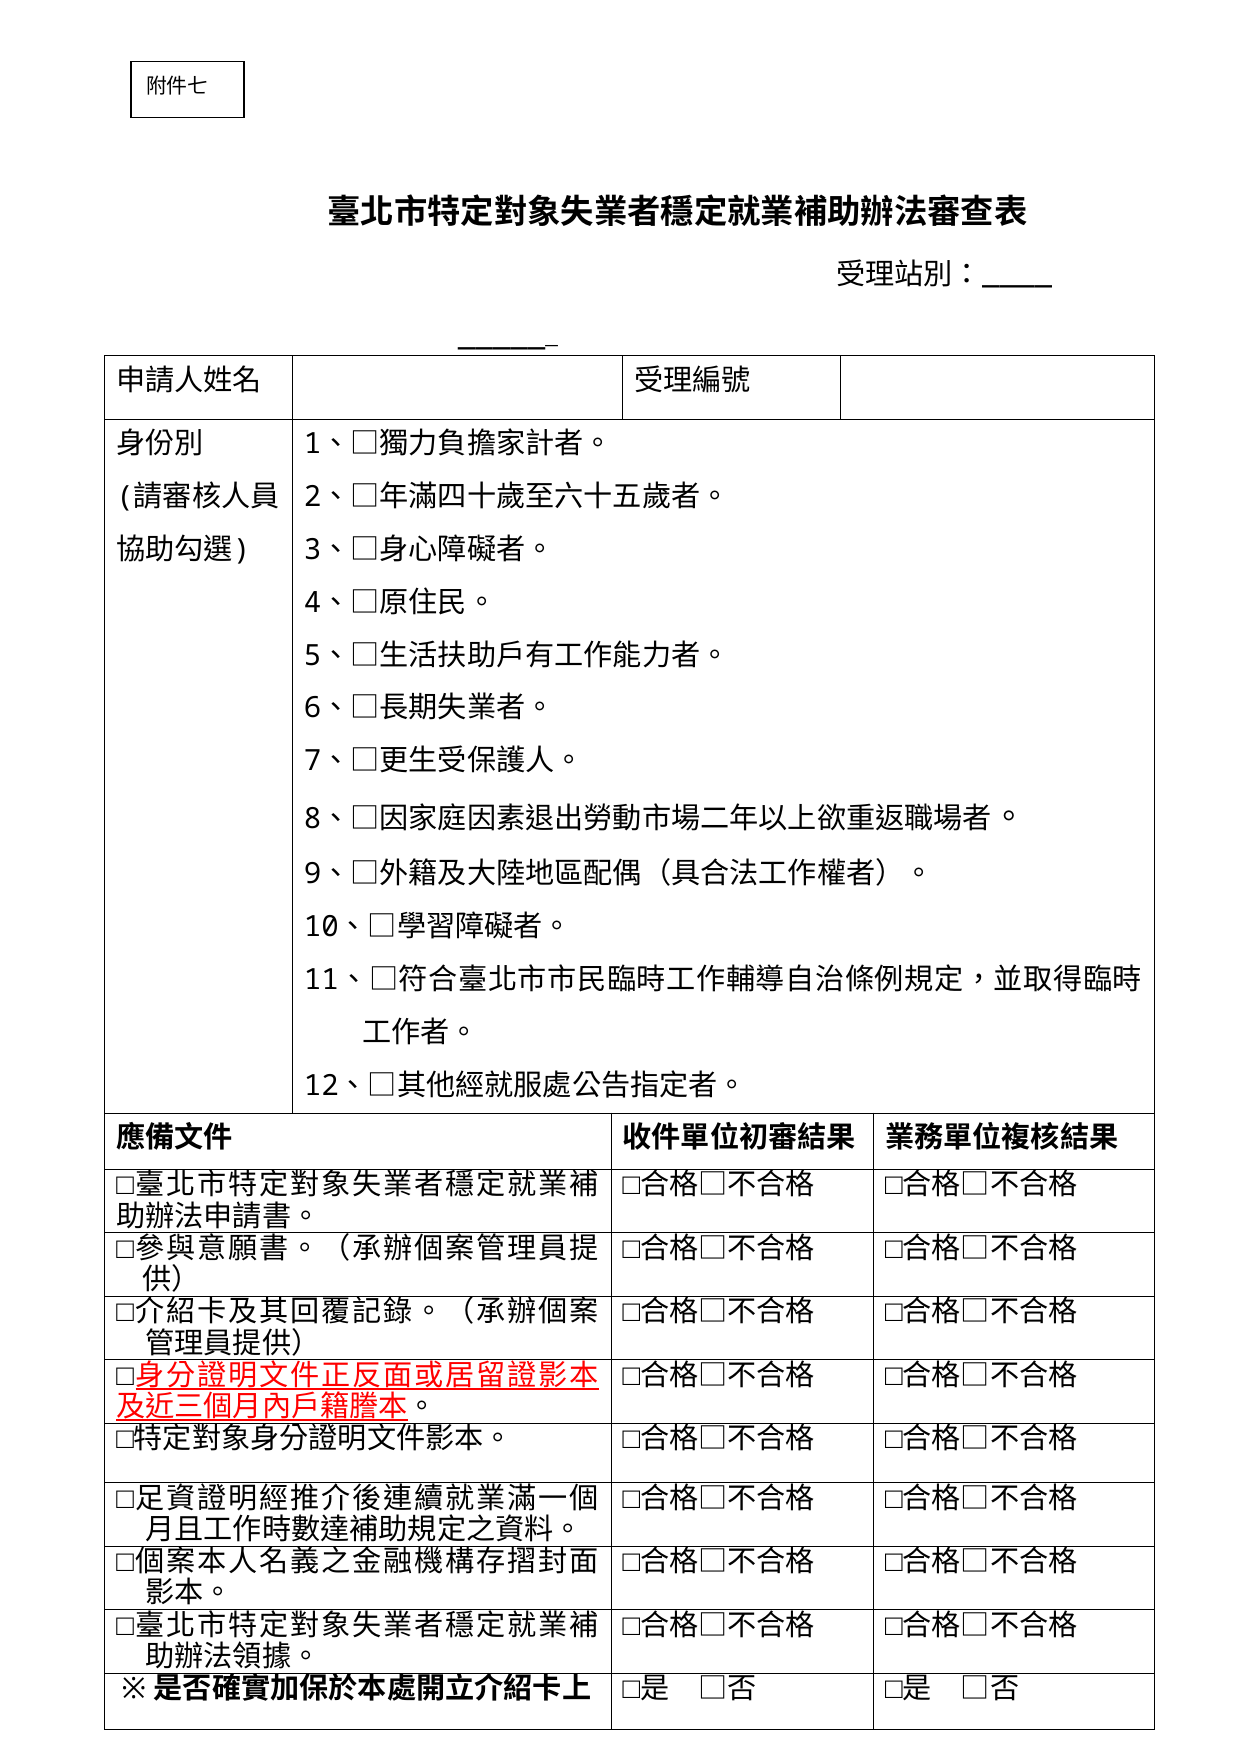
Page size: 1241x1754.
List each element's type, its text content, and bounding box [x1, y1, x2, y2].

table_cell □合格□不合格 [612, 1233, 873, 1296]
table_cell □是 □否 [874, 1674, 1154, 1729]
table_cell □參與意願書。（承辦個案管理員提供） [105, 1233, 611, 1296]
table_cell □合格□不合格 [874, 1547, 1154, 1609]
text 臺北市特定對象失業者穩定就業補助辦法審查表 [187, 168, 1053, 230]
table_cell 是否確實加保於本處開立介紹卡上 之公司 [105, 1674, 611, 1729]
table_cell □合格□不合格 [874, 1424, 1154, 1482]
table_cell □身分證明文件正反面或居留證影本及近三個月內戶籍謄本。 [105, 1360, 611, 1423]
table_cell 業務單位複核結果 [874, 1114, 1154, 1169]
table_header [841, 356, 1154, 418]
table_cell □合格□不合格 [612, 1610, 873, 1673]
text 受理站別：__________ [187, 230, 1053, 355]
table_cell 應備文件 [105, 1114, 611, 1169]
table_cell 1、□獨力負擔家計者。 2、□年滿四十歲至六十五歲者。 3、□身心障礙者。 4、□原住民。 5、□生活扶助戶有工作能力者。 6、□長期失業者。 7、□更生受保護人。 8、□因家庭因素退出勞動市場二年以上欲重返職場者。 9、□外籍及大陸地區配偶（具合法工作權者）。 10、□學習障礙者。 11、□符合臺北市市民臨時工作輔導自治條例規定，並取得臨時工作者。 12、□其他經就服處公告指定者。 [293, 420, 1154, 1112]
table_header 申請人姓名 [105, 356, 292, 418]
table_cell □合格□不合格 [874, 1297, 1154, 1359]
table_cell □合格□不合格 [612, 1360, 873, 1423]
table_cell □合格□不合格 [874, 1360, 1154, 1423]
table_cell □臺北市特定對象失業者穩定就業補助辦法領據。 [105, 1610, 611, 1673]
table_cell □合格□不合格 [874, 1610, 1154, 1673]
table_cell □特定對象身分證明文件影本。 [105, 1424, 611, 1482]
table_cell □合格□不合格 [874, 1233, 1154, 1296]
table_cell □合格□不合格 [612, 1170, 873, 1232]
table_cell □合格□不合格 [612, 1424, 873, 1482]
table_cell □合格□不合格 [874, 1483, 1154, 1546]
table_cell □合格□不合格 [874, 1170, 1154, 1232]
table_cell □是 □否 [612, 1674, 873, 1729]
table_cell □個案本人名義之金融機構存摺封面影本。 [105, 1547, 611, 1609]
table_cell □足資證明經推介後連續就業滿一個月且工作時數達補助規定之資料。 [105, 1483, 611, 1546]
table_header 受理編號 [623, 356, 840, 418]
table_cell □合格□不合格 [612, 1547, 873, 1609]
table_cell 身份別 (請審核人員協助勾選) [105, 420, 292, 1112]
table_cell □介紹卡及其回覆記錄。（承辦個案管理員提供） [105, 1297, 611, 1359]
table_cell □合格□不合格 [612, 1483, 873, 1546]
table_cell □臺北市特定對象失業者穩定就業補助辦法申請書。 [105, 1170, 611, 1232]
table_cell □合格□不合格 [612, 1297, 873, 1359]
table_header [293, 356, 622, 418]
table_cell 收件單位初審結果 [612, 1114, 873, 1169]
